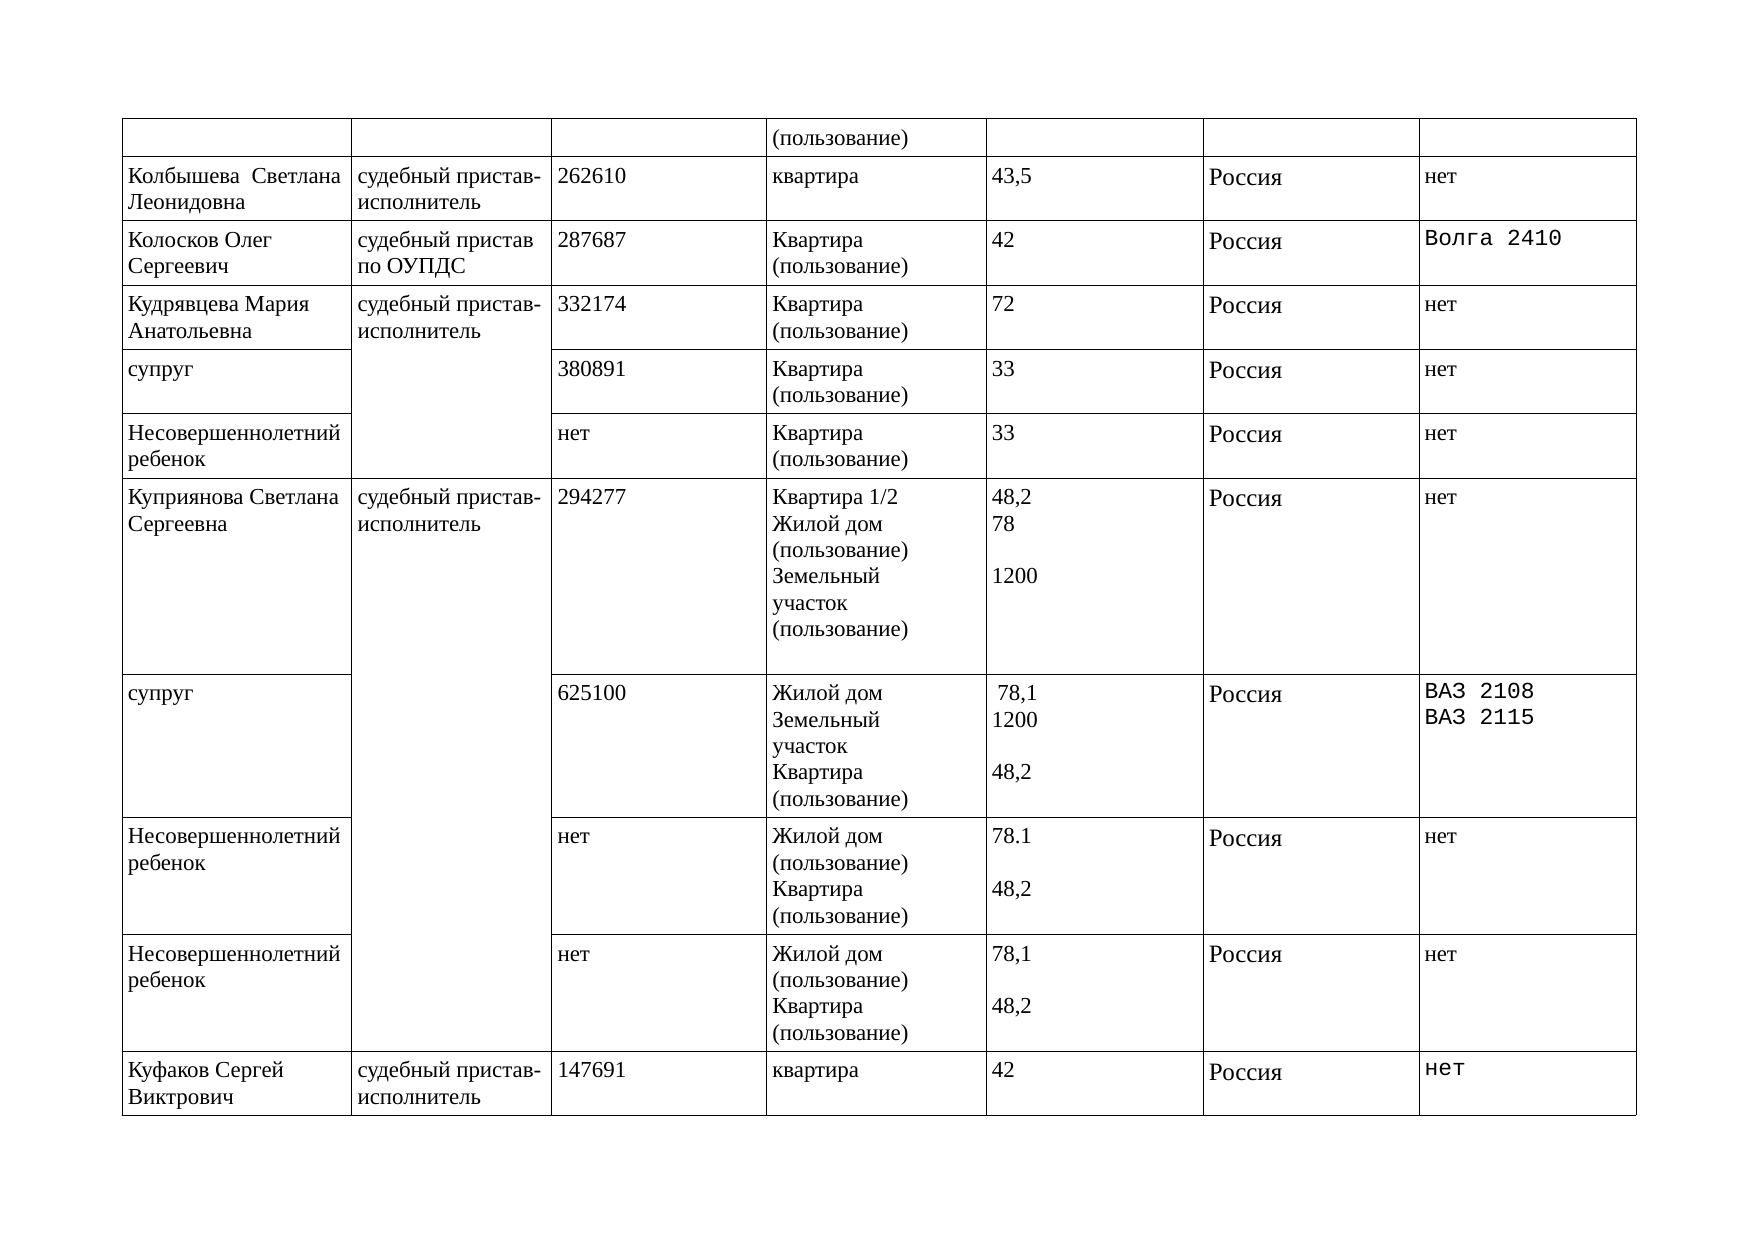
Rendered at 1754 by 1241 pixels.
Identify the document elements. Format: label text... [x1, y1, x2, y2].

table_cell судебный пристав-исполнитель [352, 1052, 551, 1115]
table_cell нет [1420, 935, 1636, 1051]
table_cell Россия [1204, 1052, 1419, 1115]
table_cell нет [1420, 350, 1636, 413]
table_cell Квартира (пользование) [767, 286, 986, 349]
table_cell [552, 119, 766, 156]
table_cell Квартира 1/2 Жилой дом (пользование) Земельный участок (пользование) [767, 479, 986, 673]
table_cell 78,1 48,2 [987, 935, 1203, 1051]
table_cell Несовершеннолетний ребенок [123, 818, 351, 934]
table_cell Россия [1204, 221, 1419, 284]
table_cell 72 [987, 286, 1203, 349]
table_cell Россия [1204, 675, 1419, 817]
table_cell 380891 [552, 350, 766, 413]
table_cell 33 [987, 414, 1203, 477]
table_cell 42 [987, 1052, 1203, 1115]
table_cell Россия [1204, 479, 1419, 673]
table_cell судебный пристав по ОУПДС [352, 221, 551, 284]
table_cell нет [552, 818, 766, 934]
table_cell Россия [1204, 414, 1419, 477]
table_cell Несовершеннолетний ребенок [123, 414, 351, 477]
table_cell [123, 119, 351, 156]
table_cell [1420, 119, 1636, 156]
table_cell Колосков Олег Сергеевич [123, 221, 351, 284]
table_cell Россия [1204, 286, 1419, 349]
table_cell квартира [767, 157, 986, 220]
table_cell Кудрявцева Мария Анатольевна [123, 286, 351, 349]
table_cell 78.1 48,2 [987, 818, 1203, 934]
table_cell нет [552, 935, 766, 1051]
table_cell Волга 2410 [1420, 221, 1636, 284]
table_cell Россия [1204, 350, 1419, 413]
table_cell супруг [123, 675, 351, 817]
table_cell [1204, 119, 1419, 156]
table_cell Квартира (пользование) [767, 414, 986, 477]
table_cell 147691 [552, 1052, 766, 1115]
table_cell Квартира (пользование) [767, 350, 986, 413]
table_cell 625100 [552, 675, 766, 817]
table_cell Куприянова Светлана Сергеевна [123, 479, 351, 673]
table_cell 48,2 78 1200 [987, 479, 1203, 673]
table_cell Несовершеннолетний ребенок [123, 935, 351, 1051]
table_cell нет [552, 414, 766, 477]
table_cell 33 [987, 350, 1203, 413]
table_cell нет [1420, 414, 1636, 477]
table_cell нет [1420, 157, 1636, 220]
table_cell нет [1420, 286, 1636, 349]
table_cell Жилой дом (пользование) Квартира (пользование) [767, 935, 986, 1051]
table_cell ВАЗ 2108 ВАЗ 2115 [1420, 675, 1636, 817]
table_cell [352, 119, 551, 156]
table_cell супруг [123, 350, 351, 413]
table_cell 287687 [552, 221, 766, 284]
table_cell 294277 [552, 479, 766, 673]
table_cell 42 [987, 221, 1203, 284]
table_cell нет [1420, 479, 1636, 673]
table_cell 262610 [552, 157, 766, 220]
table_cell 78,1 1200 48,2 [987, 675, 1203, 817]
table_cell 43,5 [987, 157, 1203, 220]
table_cell Россия [1204, 935, 1419, 1051]
table_cell 332174 [552, 286, 766, 349]
table_cell нет [1420, 818, 1636, 934]
table_cell судебный пристав-исполнитель [352, 286, 551, 477]
table_cell Колбышева Светлана Леонидовна [123, 157, 351, 220]
table_cell Жилой дом Земельный участок Квартира (пользование) [767, 675, 986, 817]
table_cell нет [1420, 1052, 1636, 1115]
table_cell судебный пристав-исполнитель [352, 479, 551, 1051]
table_cell Жилой дом (пользование) Квартира (пользование) [767, 818, 986, 934]
table_cell Квартира (пользование) [767, 221, 986, 284]
table_cell Куфаков Сергей Виктрович [123, 1052, 351, 1115]
table_cell [987, 119, 1203, 156]
table_cell (пользование) [767, 119, 986, 156]
table_cell квартира [767, 1052, 986, 1115]
table_cell Россия [1204, 818, 1419, 934]
table_cell судебный пристав-исполнитель [352, 157, 551, 220]
table_cell Россия [1204, 157, 1419, 220]
